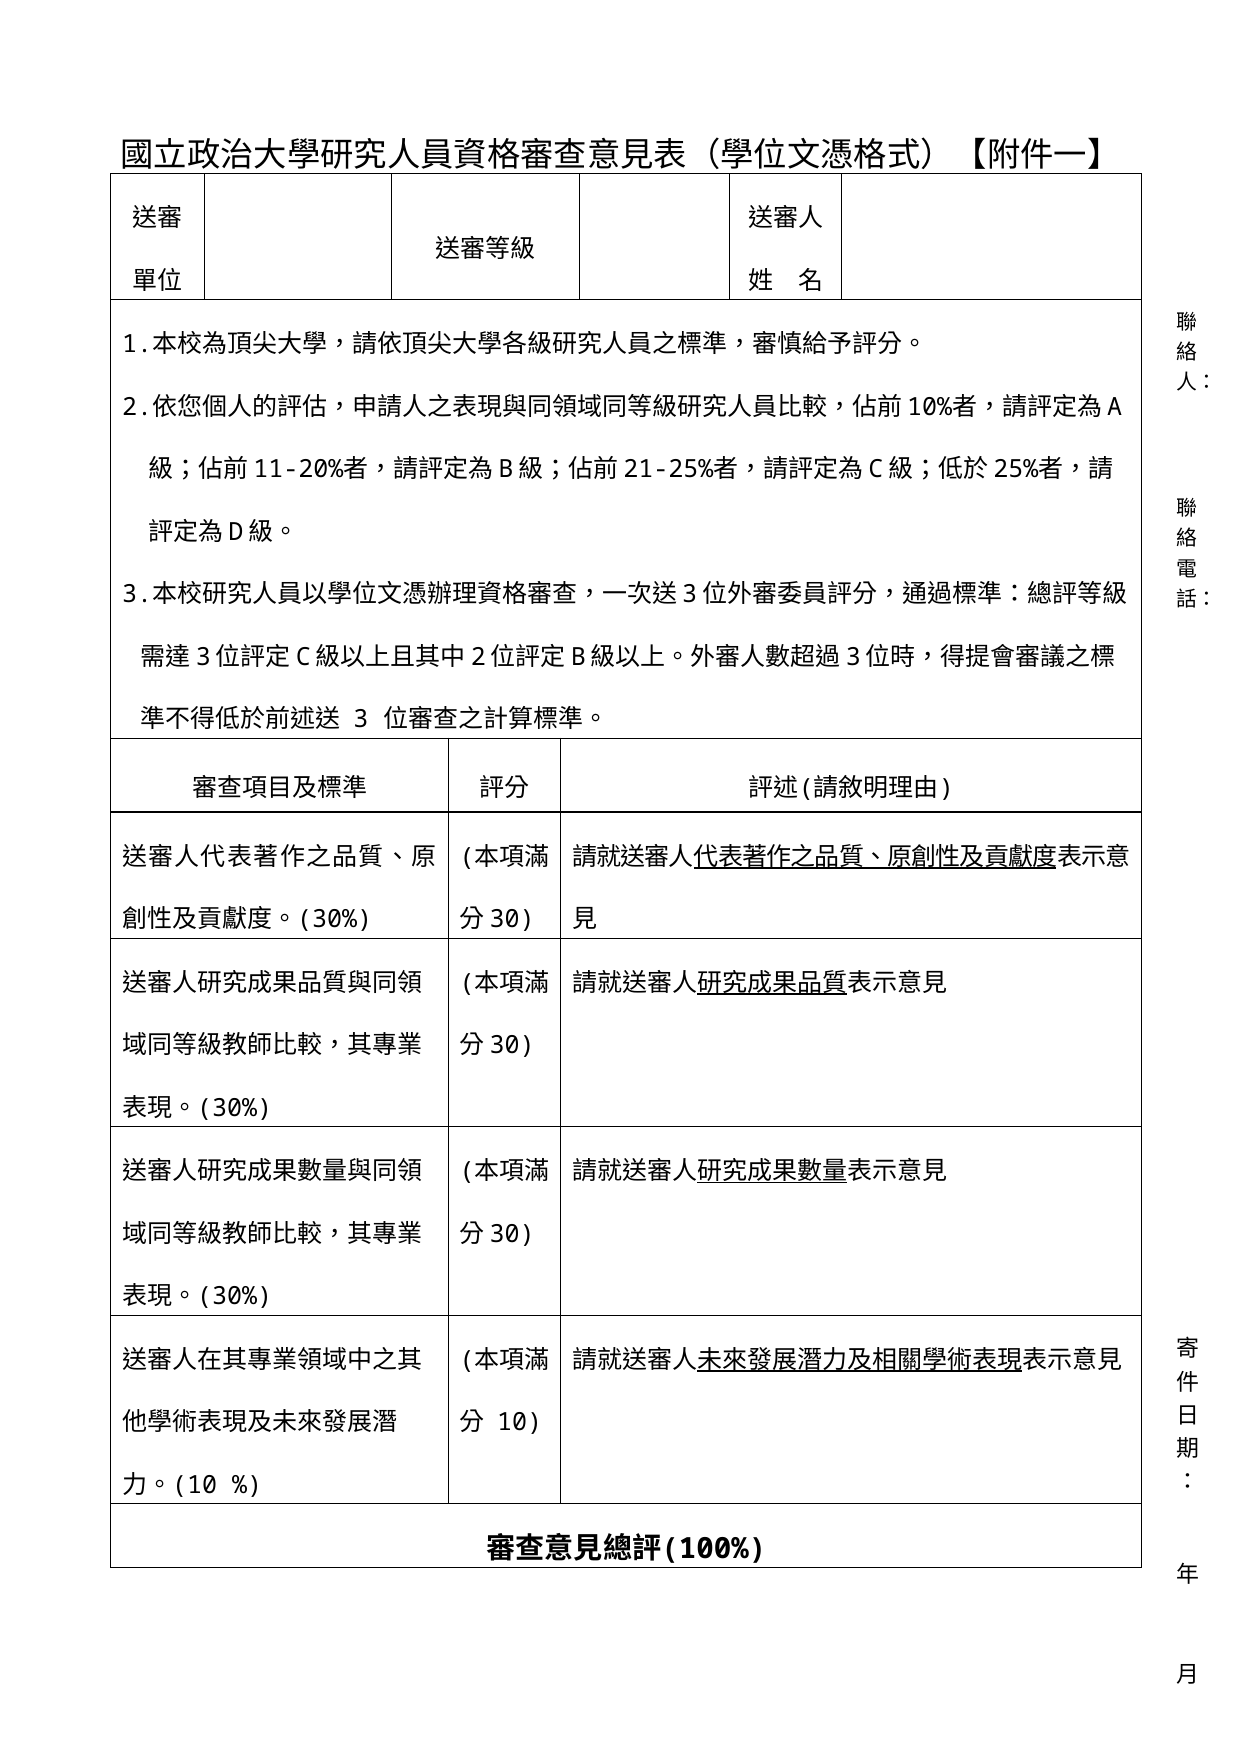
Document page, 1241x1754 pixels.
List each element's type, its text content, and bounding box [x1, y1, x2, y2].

table_cell (本項滿分 10) [449, 1316, 560, 1503]
table_cell 送審人研究成果數量與同領域同等級教師比較，其專業表現。(30%) [111, 1127, 448, 1314]
table_cell 1.本校為頂尖大學，請依頂尖大學各級研究人員之標準，審慎給予評分。 2.依您個人的評估，申請人之表現與同領域同等級研究人員比較，佔前10%者，請評定為A級；佔前11-20%者，請評定為B級；佔前21-25%者，請評定為C級；低於25%者，請評定為D級。 3.本校研究人員以學位文憑辦理資格審查，一次送3位外審委員評分，通過標準：總評等級需達3位評定C級以上且其中2位評定B級以上。外審人數超過3位時，得提會審議之標準不得低於前述送 3 位審查之計算標準。 [111, 300, 1141, 738]
table_cell 請就送審人代表著作之品質、原創性及貢獻度表示意見 [561, 813, 1141, 937]
table_header 送審人 姓 名 [730, 174, 841, 299]
table_header [842, 174, 1141, 299]
table_cell 請就送審人研究成果數量表示意見 [561, 1127, 1141, 1314]
table_header [580, 174, 729, 299]
table_cell (本項滿分30) [449, 813, 560, 937]
table_cell 審查項目及標準 [111, 739, 448, 811]
table_header [205, 174, 391, 299]
table_cell 請就送審人未來發展潛力及相關學術表現表示意見 [561, 1316, 1141, 1503]
table_cell (本項滿分30) [449, 1127, 560, 1314]
table_header 送審單位 [111, 174, 204, 299]
table_cell 請就送審人研究成果品質表示意見 [561, 939, 1141, 1126]
table_header 送審等級 [392, 174, 579, 299]
table_cell 送審人研究成果品質與同領域同等級教師比較，其專業表現。(30%) [111, 939, 448, 1126]
text 國立政治大學研究人員資格審查意見表（學位文憑格式）【附件一】 [118, 111, 1122, 173]
table_cell 送審人在其專業領域中之其他學術表現及未來發展潛力。(10 %) [111, 1316, 448, 1503]
table_cell (本項滿分30) [449, 939, 560, 1126]
table_cell 評分 [449, 739, 560, 811]
table_cell 送審人代表著作之品質、原創性及貢獻度。(30%) [111, 813, 448, 937]
table_cell 評述(請敘明理由) [561, 739, 1141, 811]
table_cell 審查意見總評(100%) [111, 1504, 1141, 1567]
